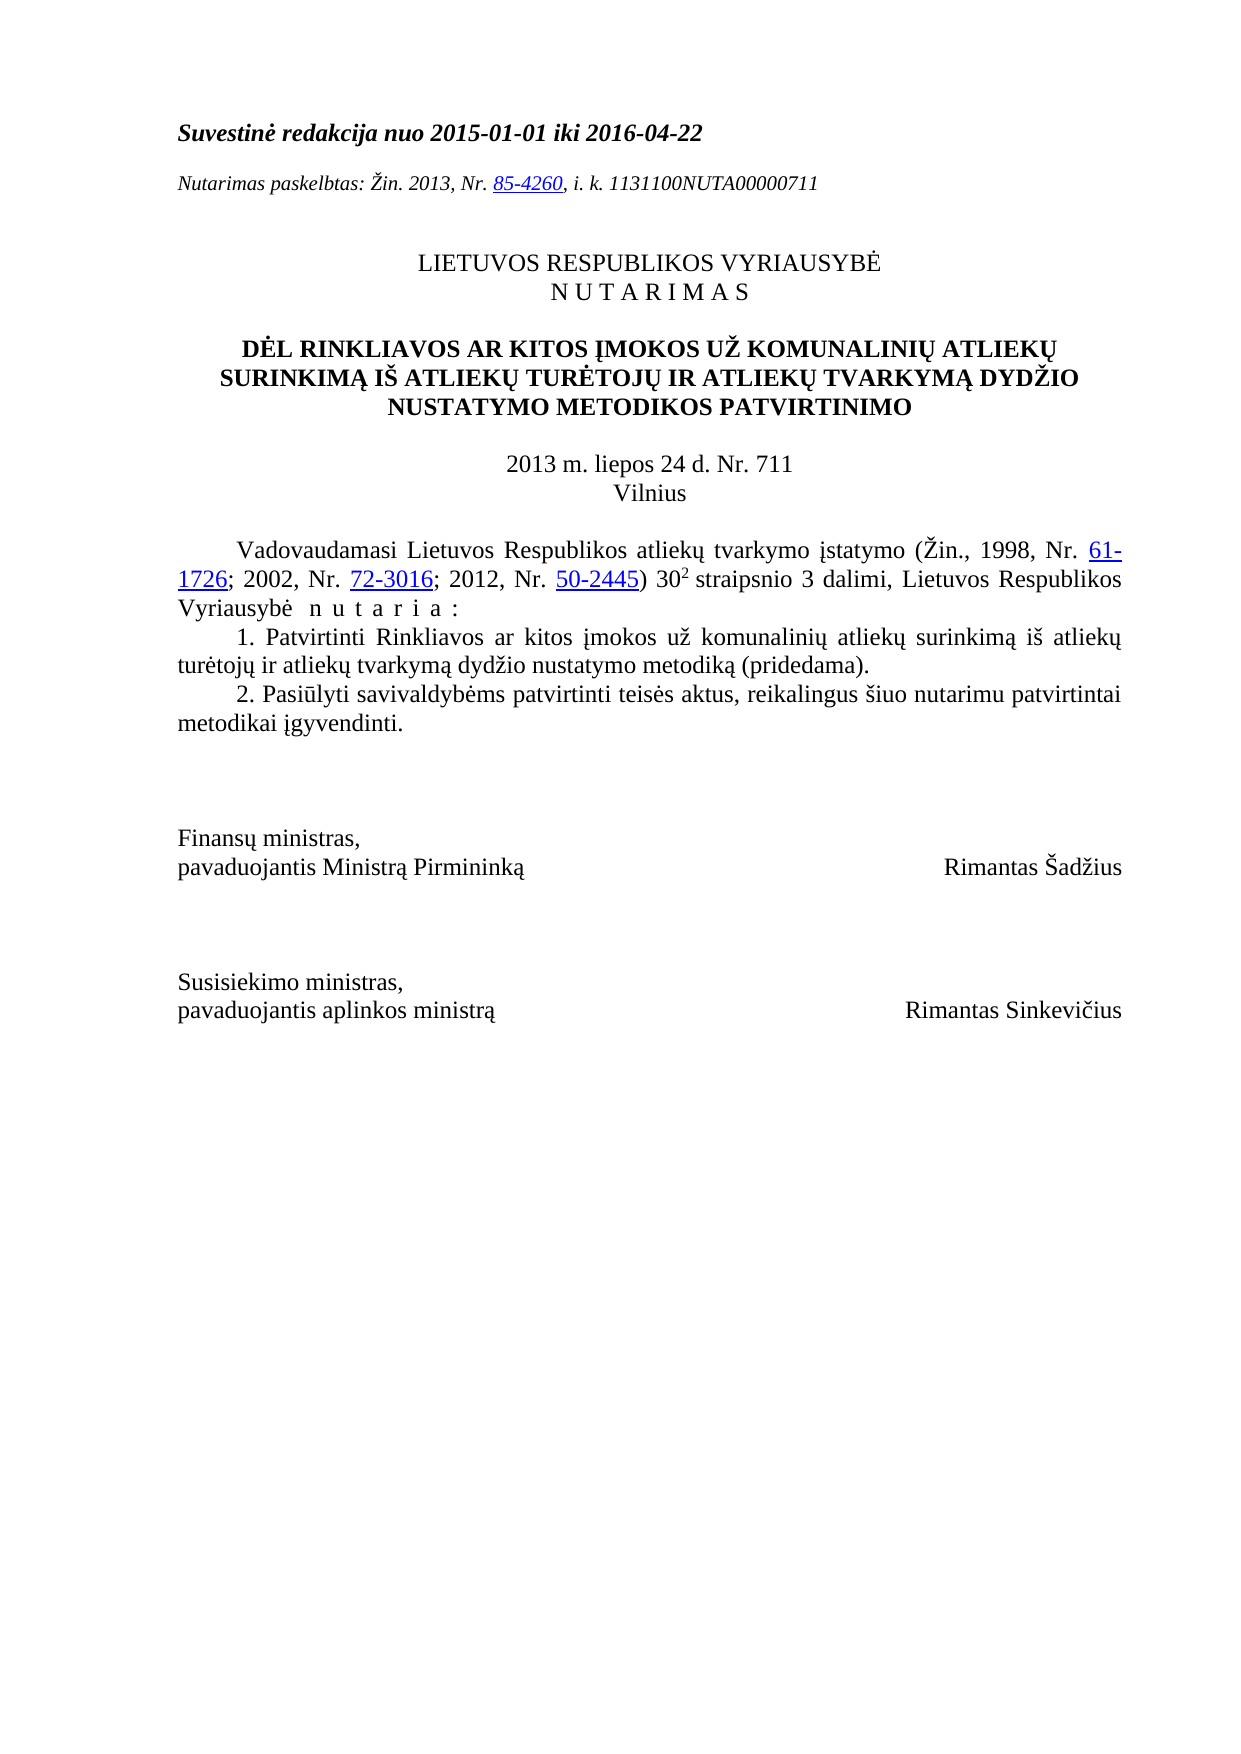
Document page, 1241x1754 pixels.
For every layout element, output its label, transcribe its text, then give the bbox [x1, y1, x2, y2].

text Susisiekimo ministras, [177, 967, 1122, 995]
text Suvestinė redakcija nuo 2015-01-01 iki 2016-04-22 [177, 118, 1122, 147]
text 1. Patvirtinti Rinkliavos ar kitos įmokos už komunalinių atliekų surinkimą iš atliekų turėtojų ir atliekų tvarkymą dydžio nustatymo metodiką (pridedama). [177, 622, 1122, 679]
text Lietuvos Respublikos Vyriausybė [177, 248, 1122, 277]
text 2013 m. liepos 24 d. Nr. 711 [177, 449, 1122, 478]
text Nutarimas paskelbtas: Žin. 2013, Nr. 85-4260, i. k. 1131100NUTA00000711 [177, 171, 1122, 195]
text Finansų ministras, [177, 823, 1122, 852]
text pavaduojantis Ministrą Pirmininką Rimantas Šadžius [177, 852, 1122, 880]
text pavaduojantis aplinkos ministrą Rimantas Sinkevičius [177, 995, 1122, 1024]
text Vadovaudamasi Lietuvos Respublikos atliekų tvarkymo įstatymo (Žin., 1998, Nr. 61-1726; 2002, Nr. 72-3016; 2012, Nr. 50-2445) 302 straipsnio 3 dalimi, Lietuvos Respublikos Vyriausybė nutaria: [177, 535, 1122, 622]
text 2. Pasiūlyti savivaldybėms patvirtinti teisės aktus, reikalingus šiuo nutarimu patvirtintai metodikai įgyvendinti. [177, 679, 1122, 737]
text NUTARIMAS [177, 277, 1122, 305]
text Vilnius [177, 478, 1122, 507]
text Dėl RINKLIAVOS AR KITOS ĮMOKOS UŽ KOMUNALINIŲ ATLIEKŲ SURINKIMĄ IŠ ATLIEKŲ TURĖTOJŲ IR ATLIEKŲ TVARKYMĄ DYDŽIO NUSTATYMO METODIKOS PATVIRTINIMO [177, 334, 1122, 420]
